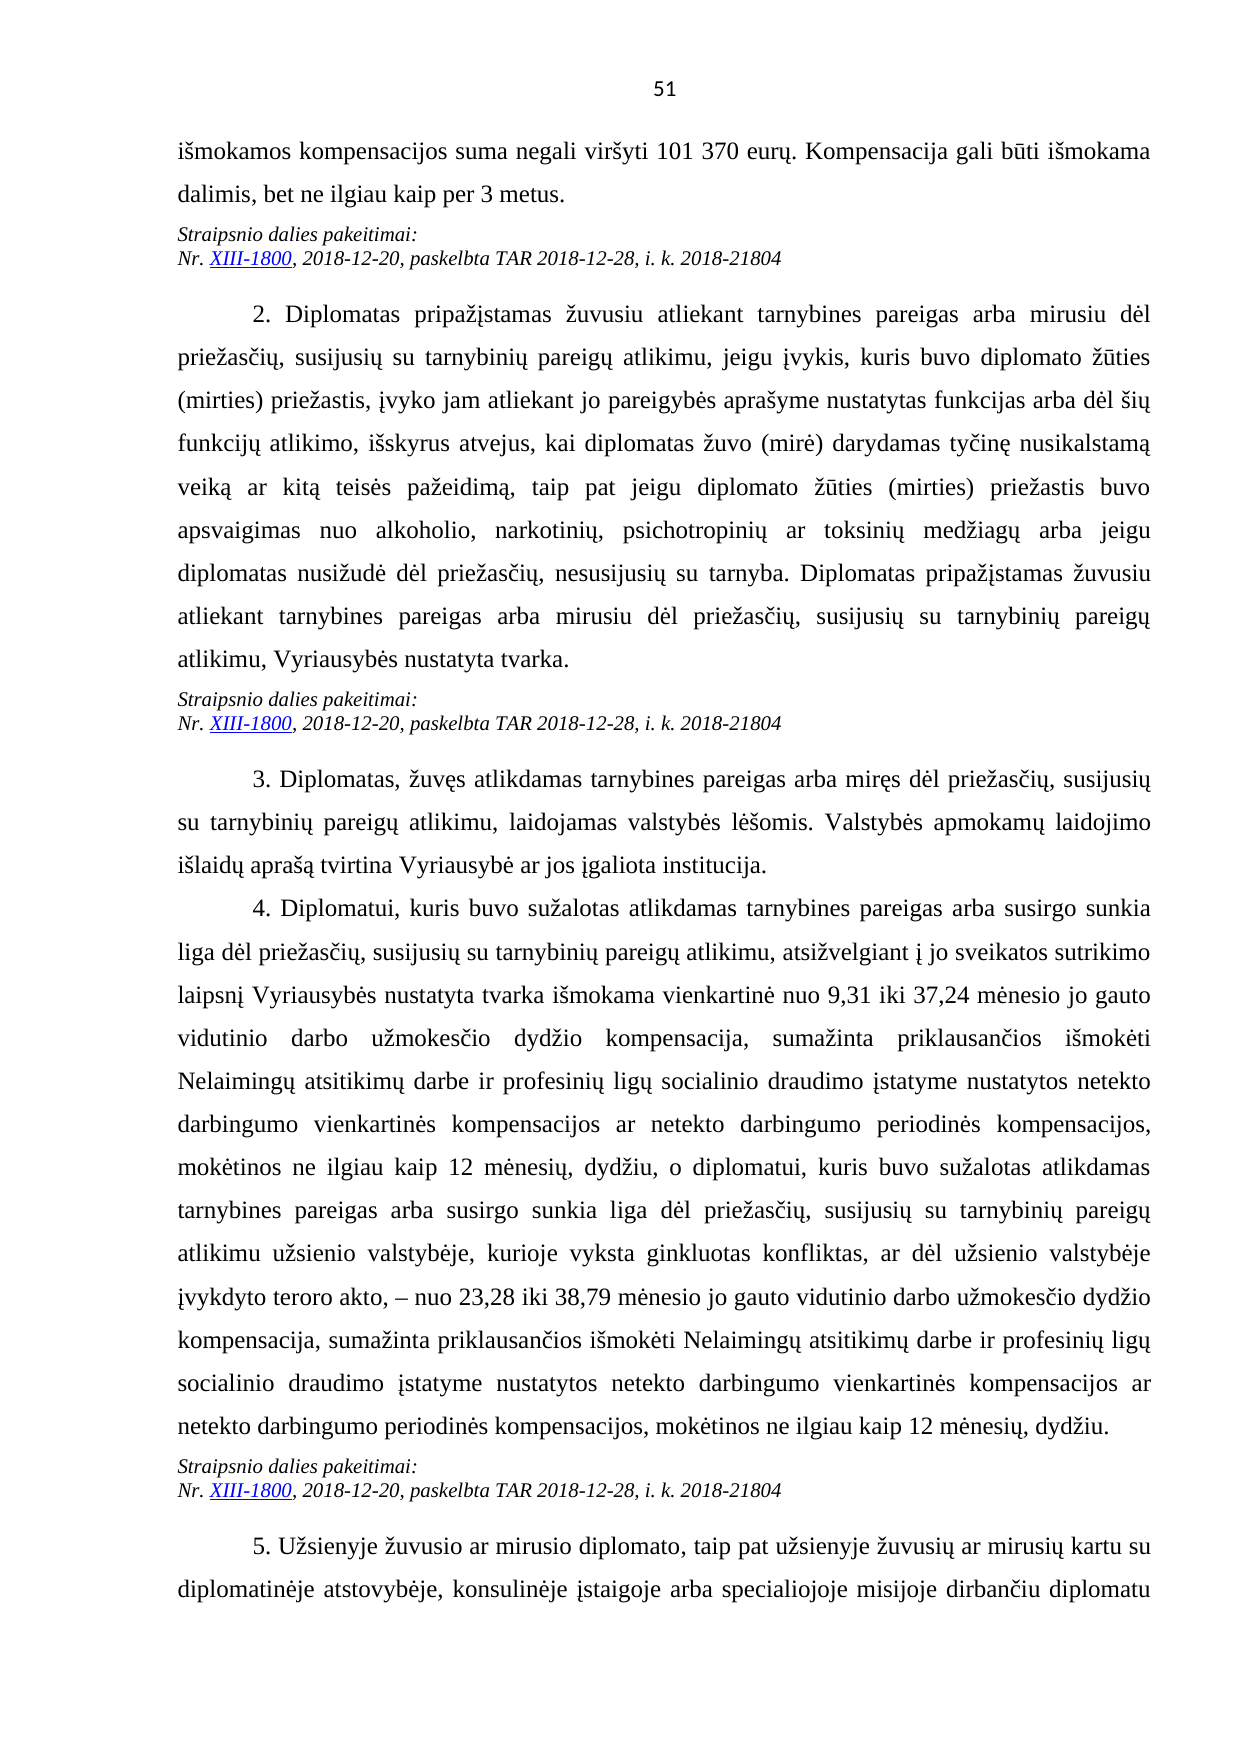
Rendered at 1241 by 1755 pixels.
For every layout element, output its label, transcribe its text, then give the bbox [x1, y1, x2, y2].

text Straipsnio dalies pakeitimai: [177, 1454, 1152, 1478]
text Nr. XIII-1800, 2018-12-20, paskelbta TAR 2018-12-28, i. k. 2018-21804 [177, 1478, 1152, 1502]
text 5. Užsienyje žuvusio ar mirusio diplomato, taip pat užsienyje žuvusių ar mirusių kartu su diplomatinėje atstovybėje, konsulinėje įstaigoje arba specialiojoje misijoje dirbančiu diplomatu [177, 1531, 1152, 1603]
text Nr. XIII-1800, 2018-12-20, paskelbta TAR 2018-12-28, i. k. 2018-21804 [177, 246, 1152, 270]
text Straipsnio dalies pakeitimai: [177, 222, 1152, 246]
text 2. Diplomatas pripažįstamas žuvusiu atliekant tarnybines pareigas arba mirusiu dėl priežasčių, susijusių su tarnybinių pareigų atlikimu, jeigu įvykis, kuris buvo diplomato žūties (mirties) priežastis, įvyko jam atliekant jo pareigybės aprašyme nustatytas funkcijas arba dėl šių funkcijų atlikimo, išskyrus atvejus, kai diplomatas žuvo (mirė) darydamas tyčinę nusikalstamą veiką ar kitą teisės pažeidimą, taip pat jeigu diplomato žūties (mirties) priežastis buvo apsvaigimas nuo alkoholio, narkotinių, psichotropinių ar toksinių medžiagų arba jeigu diplomatas nusižudė dėl priežasčių, nesusijusių su tarnyba. Diplomatas pripažįstamas žuvusiu atliekant tarnybines pareigas arba mirusiu dėl priežasčių, susijusių su tarnybinių pareigų atlikimu, Vyriausybės nustatyta tvarka. [177, 299, 1152, 673]
text išmokamos kompensacijos suma negali viršyti 101 370 eurų. Kompensacija gali būti išmokama dalimis, bet ne ilgiau kaip per 3 metus. [177, 136, 1152, 208]
text Nr. XIII-1800, 2018-12-20, paskelbta TAR 2018-12-28, i. k. 2018-21804 [177, 711, 1152, 735]
text 4. Diplomatui, kuris buvo sužalotas atlikdamas tarnybines pareigas arba susirgo sunkia liga dėl priežasčių, susijusių su tarnybinių pareigų atlikimu, atsižvelgiant į jo sveikatos sutrikimo laipsnį Vyriausybės nustatyta tvarka išmokama vienkartinė nuo 9,31 iki 37,24 mėnesio jo gauto vidutinio darbo užmokesčio dydžio kompensacija, sumažinta priklausančios išmokėti Nelaimingų atsitikimų darbe ir profesinių ligų socialinio draudimo įstatyme nustatytos netekto darbingumo vienkartinės kompensacijos ar netekto darbingumo periodinės kompensacijos, mokėtinos ne ilgiau kaip 12 mėnesių, dydžiu, o diplomatui, kuris buvo sužalotas atlikdamas tarnybines pareigas arba susirgo sunkia liga dėl priežasčių, susijusių su tarnybinių pareigų atlikimu užsienio valstybėje, kurioje vyksta ginkluotas konfliktas, ar dėl užsienio valstybėje įvykdyto teroro akto, – nuo 23,28 iki 38,79 mėnesio jo gauto vidutinio darbo užmokesčio dydžio kompensacija, sumažinta priklausančios išmokėti Nelaimingų atsitikimų darbe ir profesinių ligų socialinio draudimo įstatyme nustatytos netekto darbingumo vienkartinės kompensacijos ar netekto darbingumo periodinės kompensacijos, mokėtinos ne ilgiau kaip 12 mėnesių, dydžiu. [177, 893, 1152, 1440]
text Straipsnio dalies pakeitimai: [177, 687, 1152, 711]
text 3. Diplomatas, žuvęs atlikdamas tarnybines pareigas arba miręs dėl priežasčių, susijusių su tarnybinių pareigų atlikimu, laidojamas valstybės lėšomis. Valstybės apmokamų laidojimo išlaidų aprašą tvirtina Vyriausybė ar jos įgaliota institucija. [177, 764, 1152, 879]
